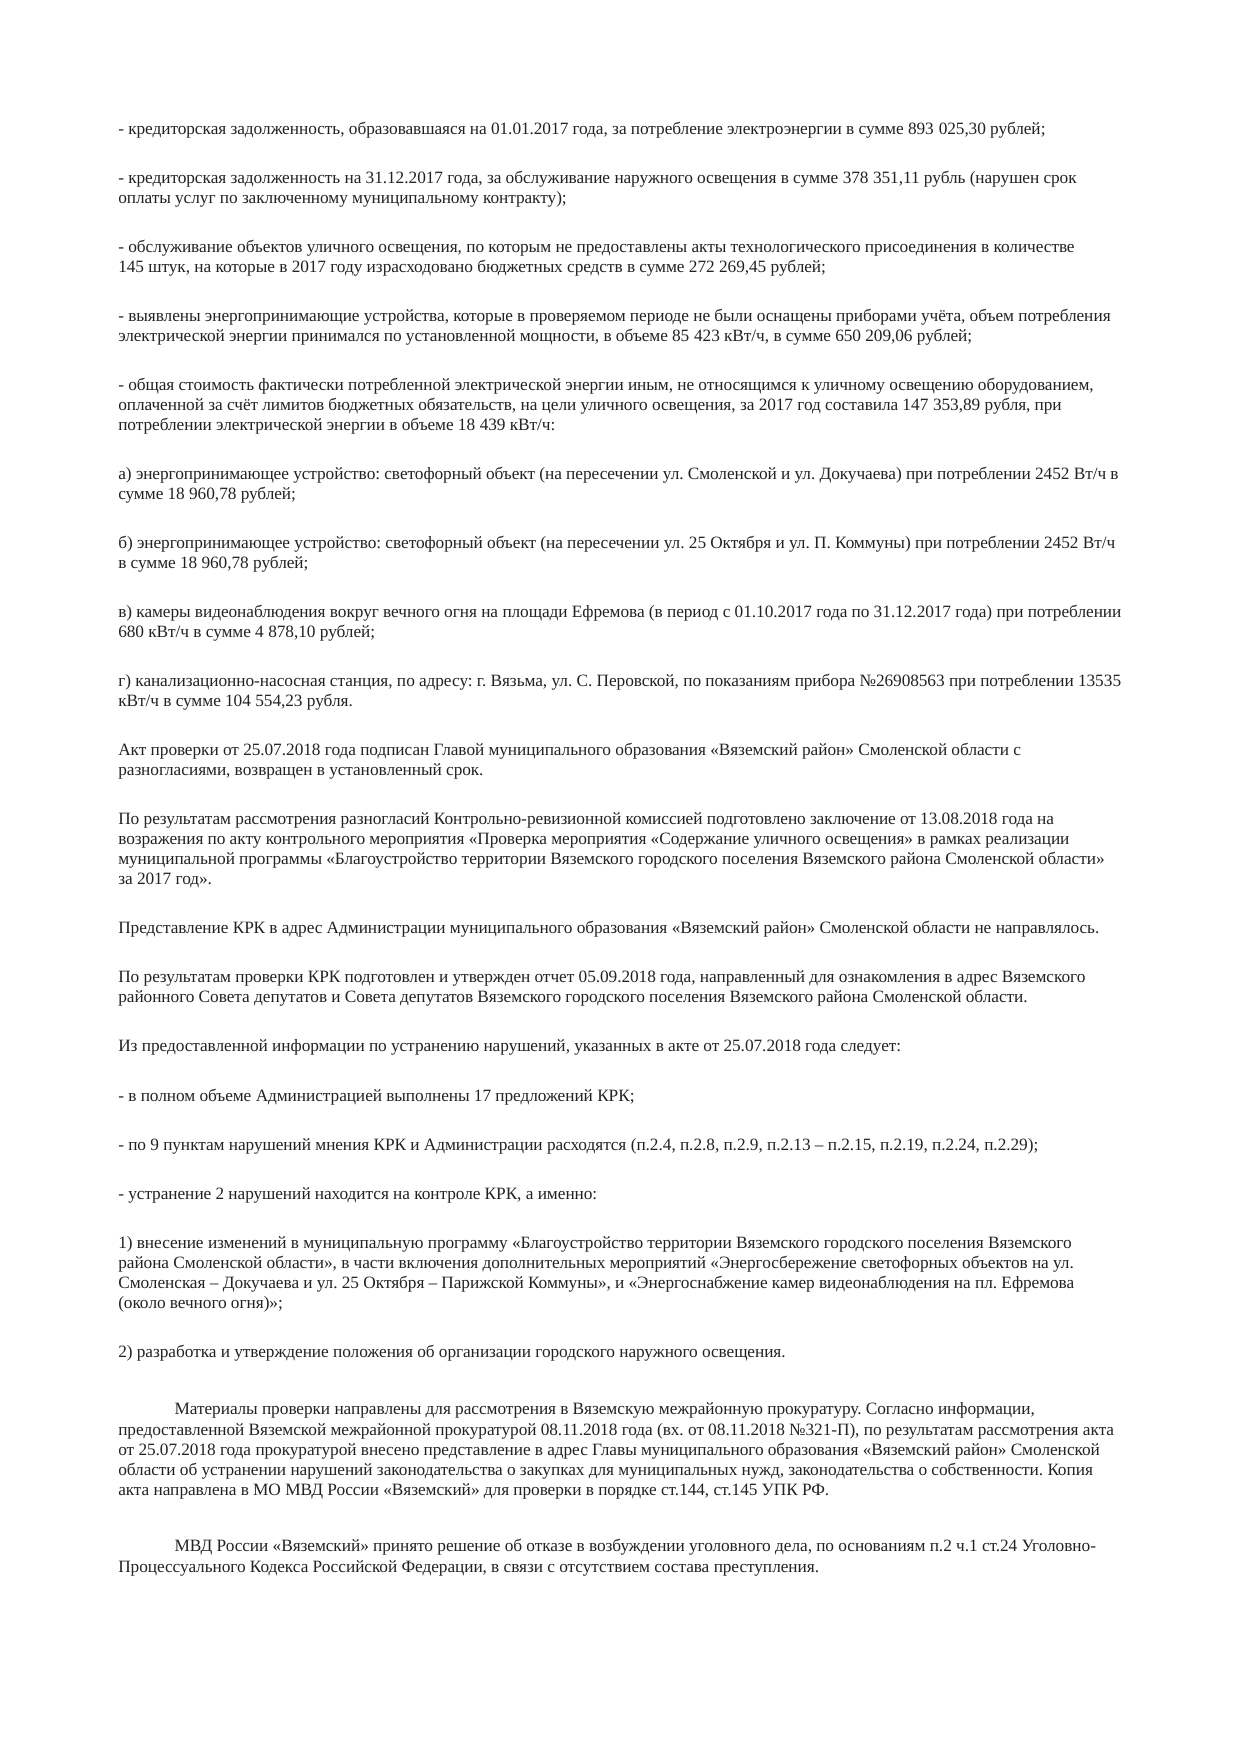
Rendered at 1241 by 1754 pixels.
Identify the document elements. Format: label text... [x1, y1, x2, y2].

table_cell - кредиторская задолженность, образовавшаяся на 01.01.2017 года, за потребление электроэнергии в сумме 893 025,30 рублей; - кредиторская задолженность на 31.12.2017 года, за обслуживание наружного освещения в сумме 378 351,11 рубль (нарушен срок оплаты услуг по заключенному муниципальному контракту); - обслуживание объектов уличного освещения, по которым не предоставлены акты технологического присоединения в количестве 145 штук, на которые в 2017 году израсходовано бюджетных средств в сумме 272 269,45 рублей; - выявлены энергопринимающие устройства, которые в проверяемом периоде не были оснащены приборами учёта, объем потребления электрической энергии принимался по установленной мощности, в объеме 85 423 кВт/ч, в сумме 650 209,06 рублей; - общая стоимость фактически потребленной электрической энергии иным, не относящимся к уличному освещению оборудованием, оплаченной за счёт лимитов бюджетных обязательств, на цели уличного освещения, за 2017 год составила 147 353,89 рубля, при потреблении электрической энергии в объеме 18 439 кВт/ч: а) энергопринимающее устройство: светофорный объект (на пересечении ул. Смоленской и ул. Докучаева) при потреблении 2452 Вт/ч в сумме 18 960,78 рублей; б) энергопринимающее устройство: светофорный объект (на пересечении ул. 25 Октября и ул. П. Коммуны) при потреблении 2452 Вт/ч в сумме 18 960,78 рублей; ­в) камеры видеонаблюдения вокруг вечного огня на площади Ефремова (в период с 01.10.2017 года по 31.12.2017 года) при потреблении 680 кВт/ч в сумме 4 878,10 рублей; г) канализационно-насосная станция, по адресу: г. Вязьма, ул. С. Перовской, по показаниям прибора №26908563 при потреблении 13535 кВт/ч в сумме 104 554,23 рубля. Акт проверки от 25.07.2018 года подписан Главой муниципального образования «Вяземский район» Смоленской области с разногласиями, возвращен в установленный срок. По результатам рассмотрения разногласий Контрольно-ревизионной комиссией подготовлено заключение от 13.08.2018 года на возражения по акту контрольного мероприятия «Проверка мероприятия «Содержание уличного освещения» в рамках реализации муниципальной программы «Благоустройство территории Вяземского городского поселения Вяземского района Смоленской области» за 2017 год». Представление КРК в адрес Администрации муниципального образования «Вяземский район» Смоленской области не направлялось. По результатам проверки КРК подготовлен и утвержден отчет 05.09.2018 года, направленный для ознакомления в адрес Вяземского районного Совета депутатов и Совета депутатов Вяземского городского поселения Вяземского района Смоленской области. Из предоставленной информации по устранению нарушений, указанных в акте от 25.07.2018 года следует: - в полном объеме Администрацией выполнены 17 предложений КРК; - по 9 пунктам нарушений мнения КРК и Администрации расходятся (п.2.4, п.2.8, п.2.9, п.2.13 – п.2.15, п.2.19, п.2.24, п.2.29); - устранение 2 нарушений находится на контроле КРК, а именно: 1) внесение изменений в муниципальную программу «Благоустройство территории Вяземского городского поселения Вяземского района Смоленской области», в части включения дополнительных мероприятий «Энергосбережение светофорных объектов на ул. Смоленская – Докучаева и ул. 25 Октября – Парижской Коммуны», и «Энергоснабжение камер видеонаблюдения на пл. Ефремова (около вечного огня)»; 2) разработка и утверждение положения об организации городского наружного освещения. Материалы проверки направлены для рассмотрения в Вяземскую межрайонную прокуратуру. Согласно информации, предоставленной Вяземской межрайонной прокуратурой 08.11.2018 года (вх. от 08.11.2018 №321-П), по результатам рассмотрения акта от 25.07.2018 года прокуратурой внесено представление в адрес Главы муниципального образования «Вяземский район» Смоленской области об устранении нарушений законодательства о закупках для муниципальных нужд, законодательства о собственности. Копия акта направлена в МО МВД России «Вяземский» для проверки в порядке ст.144, ст.145 УПК РФ. МВД России «Вяземский» принято решение об отказе в возбуждении уголовного дела, по основаниям п.2 ч.1 ст.24 Уголовно-Процессуального Кодекса Российской Федерации, в связи с отсутствием состава преступления. [118, 118, 1122, 1606]
